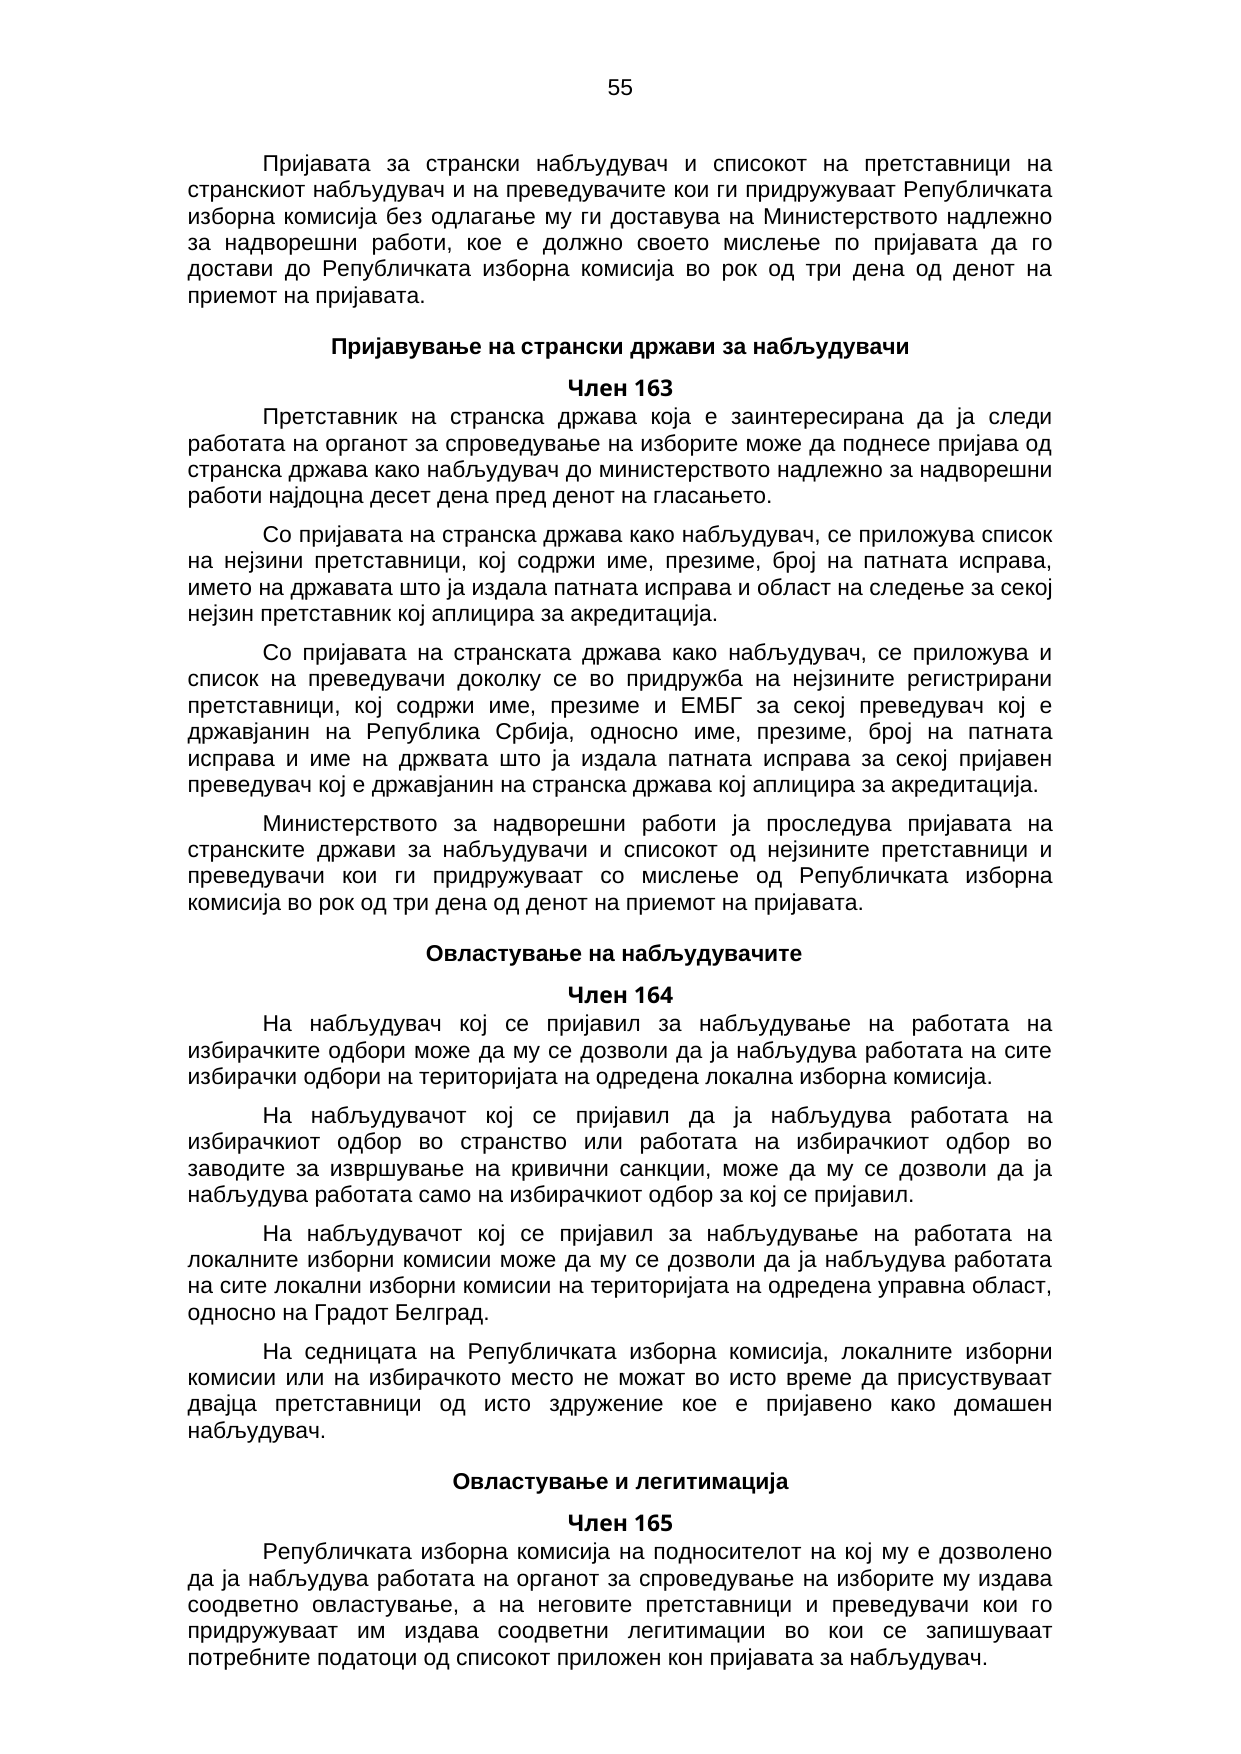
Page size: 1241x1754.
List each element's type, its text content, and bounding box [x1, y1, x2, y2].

text На набљудувач кој се пријавил за набљудување на работата на избирачките одбори може да му се дозволи да ја набљудува работата на сите избирачки одбори на територијата на одредена локална изборна комисија. [187, 1010, 1053, 1089]
text Пријавата за странски набљудувач и списокот на претставници на странскиот набљудувач и на преведувачите кои ги придружуваат Републичката изборна комисија без одлагање му ги доставува на Министерството надлежно за надворешни работи, кое е должно своето мислење по пријавата да го достави до Републичката изборна комисија во рок од три дена од денот на приемот на пријавата. [187, 150, 1053, 308]
text Овластување на набљудувачите [262, 940, 978, 966]
text Овластување и легитимација [262, 1468, 978, 1494]
text Претставник на странска држава која е заинтересирана да ја следи работата на органот за спроведување на изборите може да поднесе пријава од странска држава како набљудувач до министерството надлежно за надворешни работи најдоцна десет дена пред денот на гласањето. [187, 403, 1053, 509]
text Министерството за надворешни работи ја проследува пријавата на странските држави за набљудувачи и списокот од нејзините претставници и преведувачи кои ги придружуваат со мислење од Републичката изборна комисија во рок од три дена од денот на приемот на пријавата. [187, 810, 1053, 915]
text Член 164 [262, 979, 978, 1010]
text Пријавување на странски држави за набљудувачи [262, 333, 978, 359]
text На набљудувачот кој се пријавил за набљудување на работата на локалните изборни комисии може да му се дозволи да ја набљудува работата на сите локални изборни комисии на територијата на одредена управна област, односно на Градот Белград. [187, 1220, 1053, 1325]
text Со пријавата на странска држава како набљудувач, се приложува список на нејзини претставници, кој содржи име, презиме, број на патната исправа, името на државата што ја издала патната исправа и област на следење за секој нејзин претставник кој аплицира за акредитација. [187, 521, 1053, 627]
text Член 165 [262, 1507, 978, 1538]
text На набљудувачот кој се пријавил да ја набљудува работата на избирачкиот одбор во странство или работата на избирачкиот одбор во заводите за извршување на кривични санкции, може да му се дозволи да ја набљудува работата само на избирачкиот одбор за кој се пријавил. [187, 1102, 1053, 1207]
text Републичката изборна комисија на подносителот на кој му е дозволено да ја набљудува работата на органот за спроведување на изборите му издава соодветно овластување, а на неговите претставници и преведувачи кои го придружуваат им издава соодветни легитимации во кои се запишуваат потребните податоци од списокот приложен кон пријавата за набљудувач. [187, 1538, 1053, 1670]
text Со пријавата на странската држава како набљудувач, се приложува и список на преведувачи доколку се во придружба на нејзините регистрирани претставници, кој содржи име, презиме и ЕМБГ за секој преведувач кој е државјанин на Република Србија, односно име, презиме, број на патната исправа и име на држвата што ја издала патната исправа за секој пријавен преведувач кој е државјанин на странска држава кој аплицира за акредитација. [187, 639, 1053, 797]
text Член 163 [262, 372, 978, 403]
text На седницата на Републичката изборна комисија, локалните изборни комисии или на избирачкото место не можат во исто време да присуствуваат двајца претставници од исто здружение кое е пријавено како домашен набљудувач. [187, 1338, 1053, 1443]
